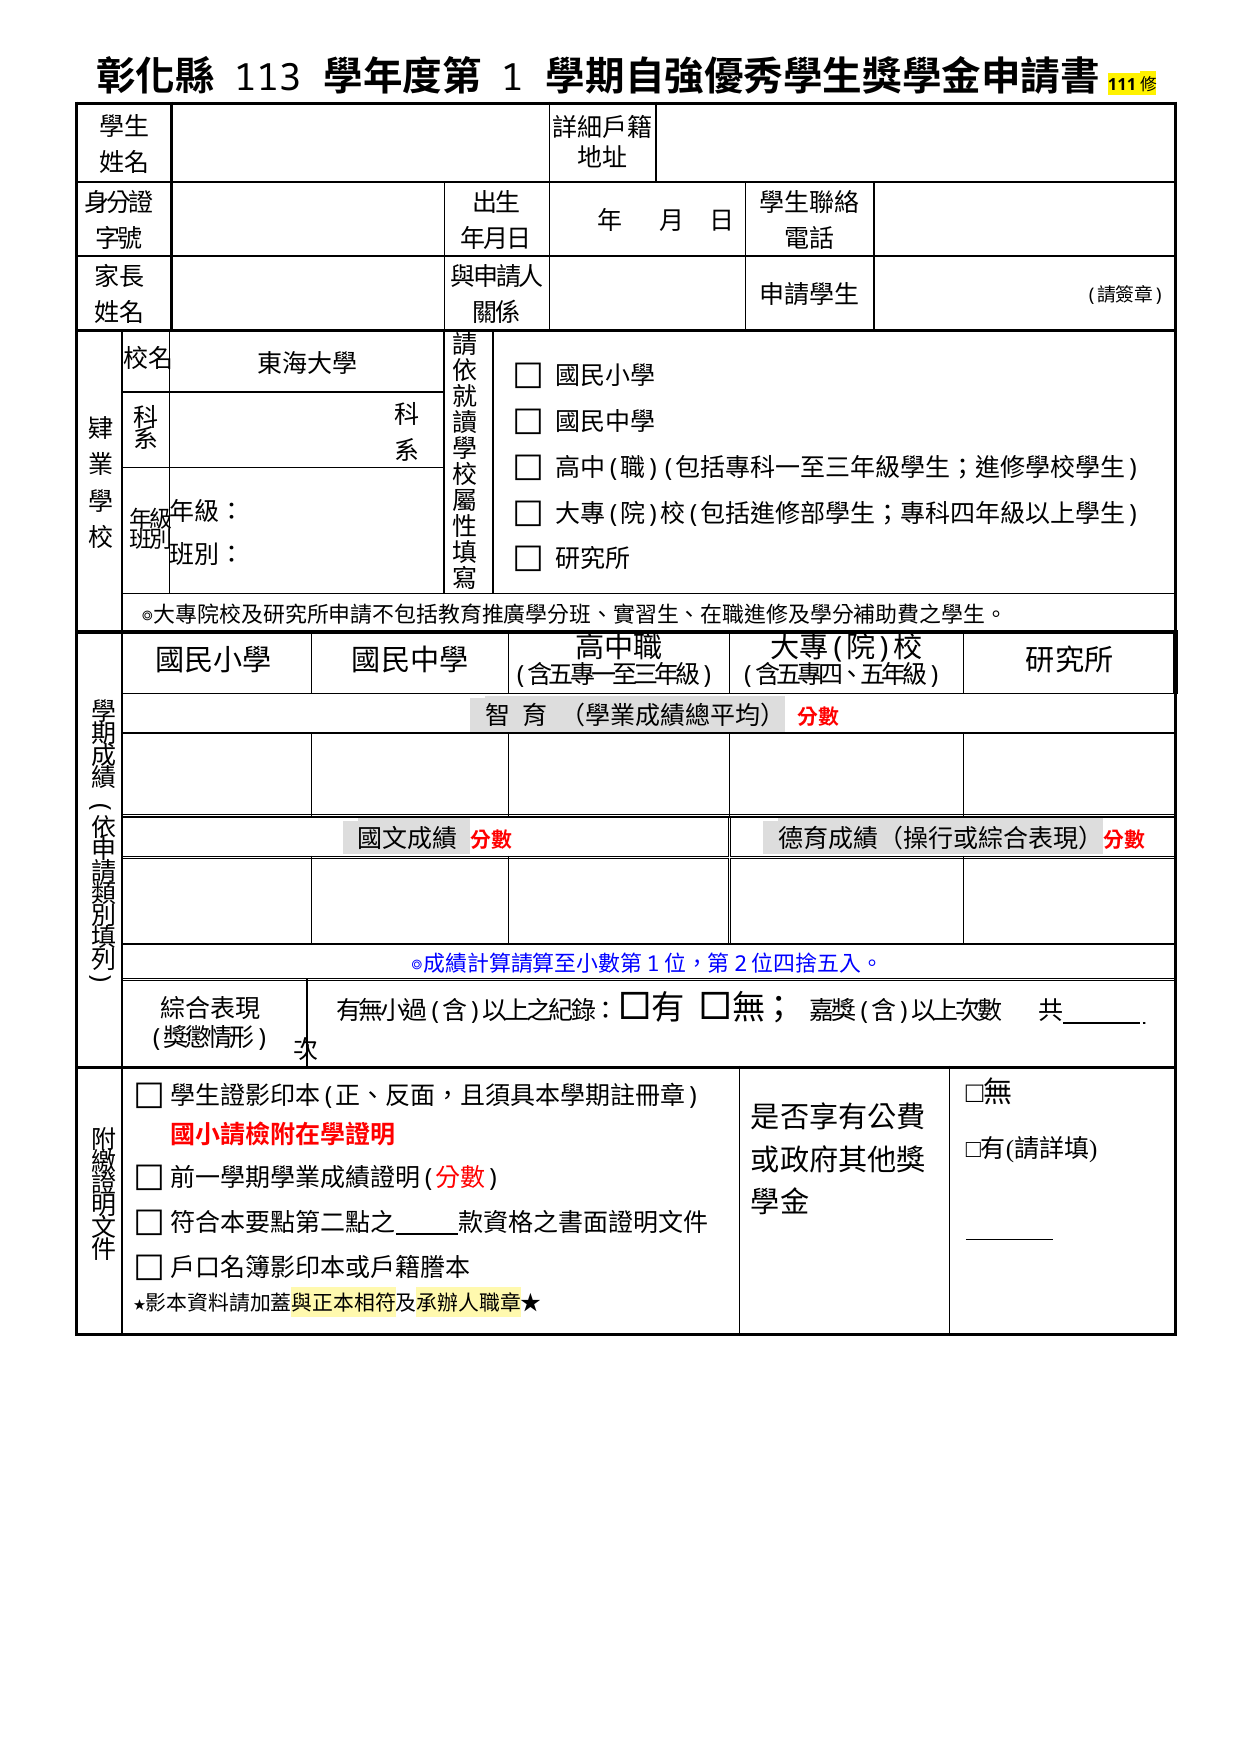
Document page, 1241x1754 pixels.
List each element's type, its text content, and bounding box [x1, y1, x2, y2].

table_cell [173, 183, 444, 255]
table_cell ◎大專院校及研究所申請不包括教育推廣學分班、實習生、在職進修及學分補助費之學生。 [123, 594, 1174, 630]
table_cell 家長 姓名 [78, 257, 170, 329]
table_cell 請依就讀學校屬性填寫 [445, 332, 492, 593]
table_cell 科 系 [170, 393, 443, 467]
table_cell 附繳證明文件 [78, 1069, 121, 1333]
table_cell 國民中學 [312, 634, 508, 693]
table_cell [173, 257, 444, 329]
table_cell [173, 105, 549, 181]
table_cell 科系 [123, 393, 169, 467]
table_cell [550, 257, 745, 329]
table_cell 綜合表現 (獎懲情形) [123, 981, 306, 1066]
table_cell [312, 859, 508, 943]
table_cell 年級： 班別： [170, 468, 443, 593]
table_cell [312, 734, 508, 814]
table_cell 有無小過(含)以上之紀錄：有 無； 嘉獎(含)以上次數 共 次 [308, 981, 1174, 1066]
table_cell [875, 183, 1174, 255]
table_cell 與申請人關係 [445, 257, 549, 329]
table_cell 身分證 字號 [78, 183, 170, 255]
table_cell 學生姓名 [78, 105, 170, 181]
table_cell 校名 [123, 332, 169, 391]
table_cell 學生證影印本(正、反面，且須具本學期註冊章) 國小請檢附在學證明 前一學期學業成績證明(分數) 符合本要點第二點之 款資格之書面證明文件 戶口名簿影印本或戶籍謄本 ★影本資料請加蓋與正本相符及承辦人職章★ [123, 1069, 739, 1333]
table_cell 智 育 （學業成績總平均） 分數 [123, 694, 1174, 732]
table_cell 肄業學校 [78, 332, 121, 630]
table_cell 年級 班別 [123, 468, 169, 593]
table_cell [509, 859, 728, 943]
table_cell [730, 734, 963, 814]
table_cell 年 月 日 [550, 183, 745, 255]
table_cell □無 □有(請詳填) [950, 1069, 1174, 1333]
table_cell 東海大學 [170, 332, 443, 391]
table_cell 申請學生 [746, 257, 873, 329]
table_cell ◎成績計算請算至小數第1位，第2位四捨五入。 [123, 945, 1174, 978]
table_cell 學期成績 (依申請類別填列) [78, 634, 121, 1066]
table_cell 是否享有公費或政府其他獎學金 [740, 1069, 949, 1333]
table_cell 國民小學 國民中學 高中(職)(包括專科一至三年級學生；進修學校學生) 大專(院)校(包括進修部學生；專科四年級以上學生) 研究所 [494, 332, 1174, 593]
table_cell [123, 734, 311, 814]
table_cell 詳細戶籍地址 [550, 105, 655, 181]
table_cell [731, 859, 963, 943]
table_cell [964, 859, 1174, 943]
table_cell 高中職 (含五專一至三年級) [509, 634, 729, 693]
table_cell (請簽章) [875, 257, 1174, 329]
table_cell [657, 105, 1174, 181]
table_cell 國文成績 分數 [123, 818, 728, 856]
table_cell [509, 734, 729, 814]
table_cell 出生 年月日 [445, 183, 549, 255]
table_header 彰化縣 113 學年度第 1 學期自強優秀學生獎學金申請書111修 [77, 44, 1176, 102]
table_cell 國民小學 [123, 634, 311, 693]
table_cell 德育成績（操行或綜合表現）分數 [731, 818, 1174, 856]
table_cell [123, 859, 311, 943]
table_cell [964, 734, 1174, 814]
table_cell 大專(院)校 (含五專四、五年級) [730, 634, 963, 693]
table_cell 學生聯絡電話 [746, 183, 873, 255]
table_cell 研究所 [964, 634, 1173, 693]
